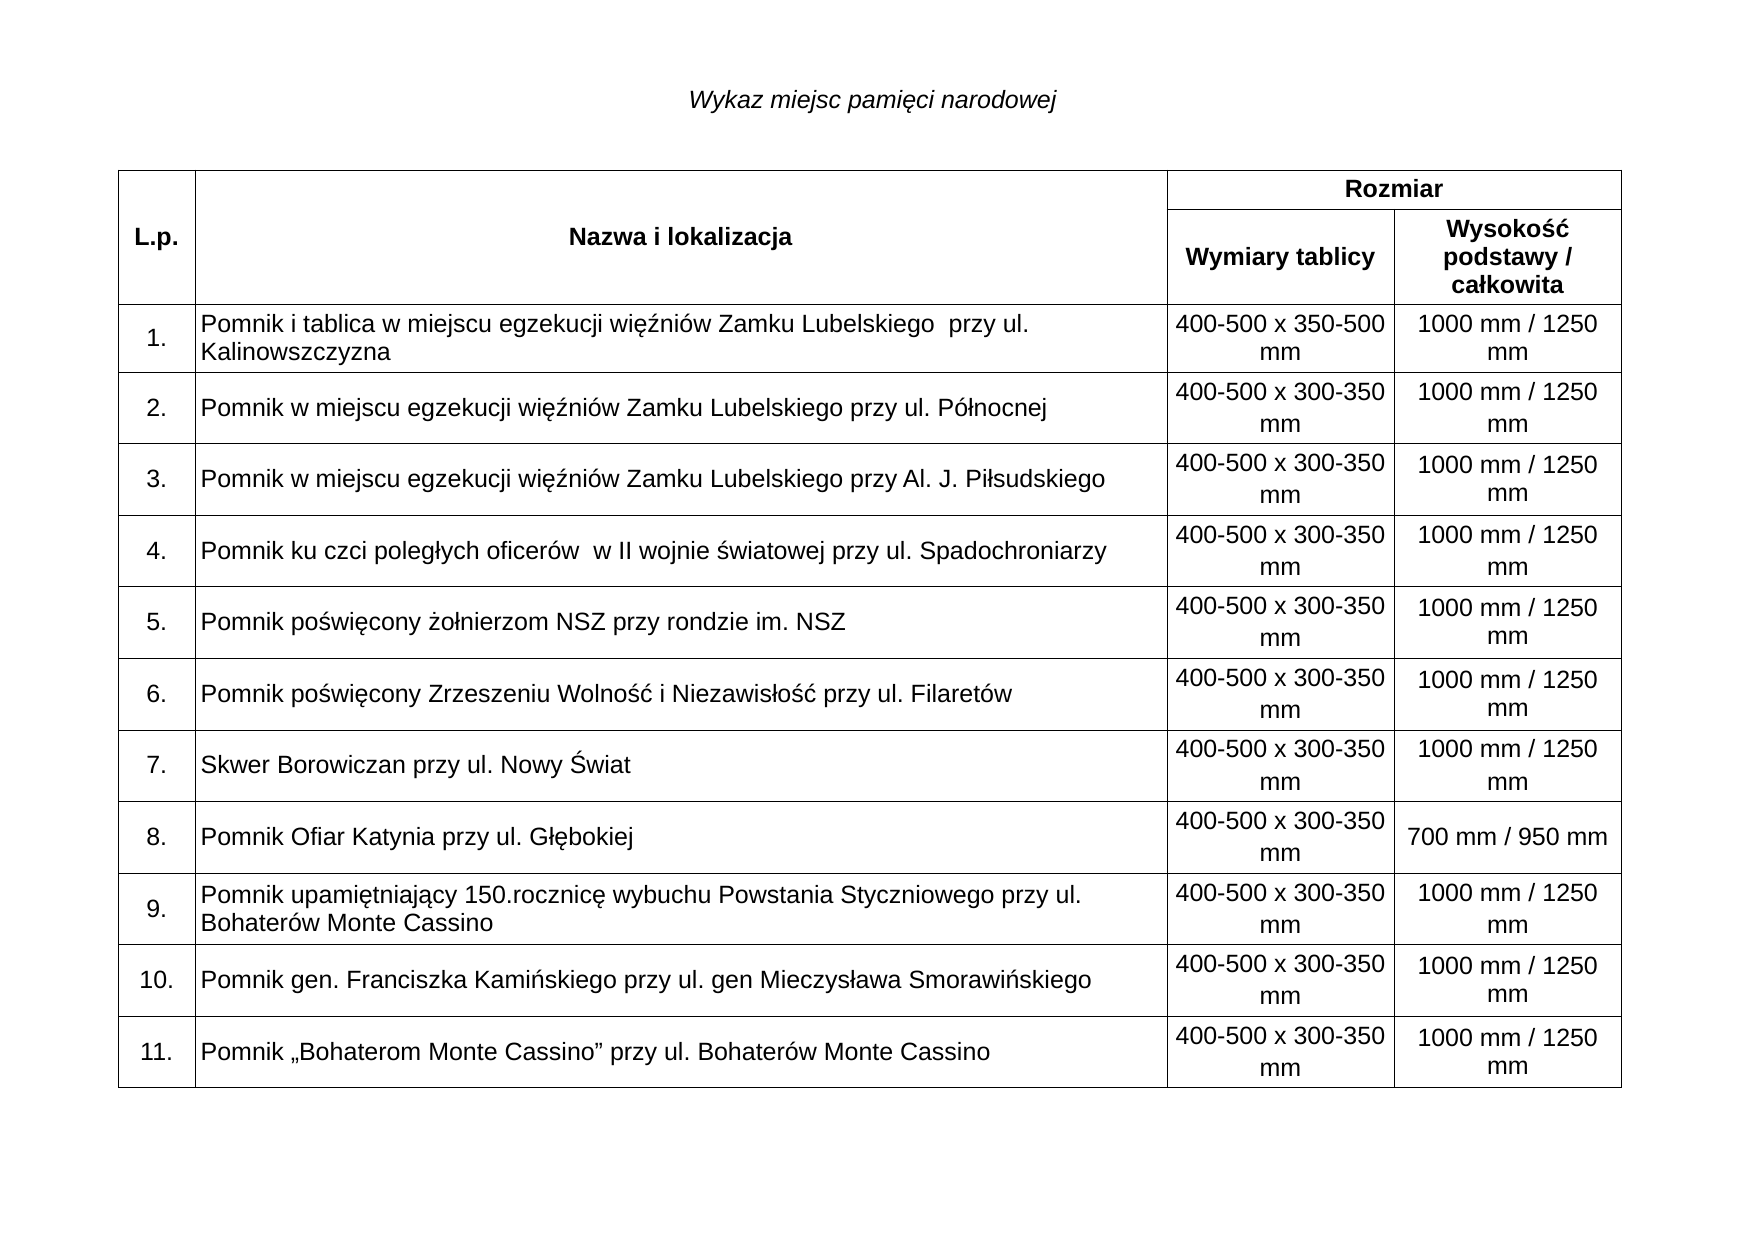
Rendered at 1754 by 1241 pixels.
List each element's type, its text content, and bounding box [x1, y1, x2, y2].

table_cell Pomnik w miejscu egzekucji więźniów Zamku Lubelskiego przy ul. Północnej [196, 373, 1167, 443]
table_cell 400-500 x 300-350 mm [1168, 373, 1394, 443]
table_cell Pomnik gen. Franciszka Kamińskiego przy ul. gen Mieczysława Smorawińskiego [196, 945, 1167, 1016]
table_cell 1000 mm / 1250 mm [1395, 874, 1621, 944]
table_cell 3. [119, 444, 195, 515]
table_cell Pomnik ku czci poległych oficerów w II wojnie światowej przy ul. Spadochroniarzy [196, 516, 1167, 586]
table_cell Pomnik poświęcony Zrzeszeniu Wolność i Niezawisłość przy ul. Filaretów [196, 659, 1167, 729]
table_cell Pomnik poświęcony żołnierzom NSZ przy rondzie im. NSZ [196, 587, 1167, 658]
table_cell 1000 mm / 1250 mm [1395, 1017, 1621, 1087]
table_cell 700 mm / 950 mm [1395, 802, 1621, 873]
table_cell 1000 mm / 1250 mm [1395, 444, 1621, 515]
table_cell 400-500 x 300-350 mm [1168, 945, 1394, 1016]
table_cell 1000 mm / 1250 mm [1395, 305, 1621, 372]
table_cell Wysokość podstawy / całkowita [1395, 210, 1621, 304]
table_cell Wymiary tablicy [1168, 210, 1394, 304]
table_cell 1000 mm / 1250 mm [1395, 516, 1621, 586]
table_cell 1. [119, 305, 195, 372]
table_cell 400-500 x 300-350 mm [1168, 731, 1394, 801]
table_header Rozmiar [1168, 171, 1621, 209]
table_cell 10. [119, 945, 195, 1016]
table_cell Skwer Borowiczan przy ul. Nowy Świat [196, 731, 1167, 801]
table_cell 6. [119, 659, 195, 729]
table_header L.p. [119, 171, 195, 304]
table_cell 4. [119, 516, 195, 586]
table_cell 400-500 x 350-500 mm [1168, 305, 1394, 372]
table_cell 9. [119, 874, 195, 944]
table_cell 8. [119, 802, 195, 873]
table_cell Pomnik w miejscu egzekucji więźniów Zamku Lubelskiego przy Al. J. Piłsudskiego [196, 444, 1167, 515]
text Wykaz miejsc pamięci narodowej [118, 86, 1636, 114]
table_header Nazwa i lokalizacja [196, 171, 1167, 304]
table_cell 400-500 x 300-350 mm [1168, 516, 1394, 586]
table_cell 400-500 x 300-350 mm [1168, 802, 1394, 873]
table_cell 400-500 x 300-350 mm [1168, 444, 1394, 515]
table_cell 11. [119, 1017, 195, 1087]
table_cell Pomnik upamiętniający 150.rocznicę wybuchu Powstania Styczniowego przy ul. Bohaterów Monte Cassino [196, 874, 1167, 944]
table_cell Pomnik i tablica w miejscu egzekucji więźniów Zamku Lubelskiego przy ul. Kalinowszczyzna [196, 305, 1167, 372]
table_cell 1000 mm / 1250 mm [1395, 945, 1621, 1016]
table_cell 2. [119, 373, 195, 443]
table_cell 400-500 x 300-350 mm [1168, 1017, 1394, 1087]
table_cell 1000 mm / 1250 mm [1395, 659, 1621, 729]
table_cell 7. [119, 731, 195, 801]
table_cell 400-500 x 300-350 mm [1168, 874, 1394, 944]
table_cell 1000 mm / 1250 mm [1395, 373, 1621, 443]
table_cell Pomnik „Bohaterom Monte Cassino” przy ul. Bohaterów Monte Cassino [196, 1017, 1167, 1087]
table_cell 1000 mm / 1250 mm [1395, 587, 1621, 658]
table_cell Pomnik Ofiar Katynia przy ul. Głębokiej [196, 802, 1167, 873]
table_cell 400-500 x 300-350 mm [1168, 659, 1394, 729]
table_cell 400-500 x 300-350 mm [1168, 587, 1394, 658]
table_cell 5. [119, 587, 195, 658]
table_cell 1000 mm / 1250 mm [1395, 731, 1621, 801]
